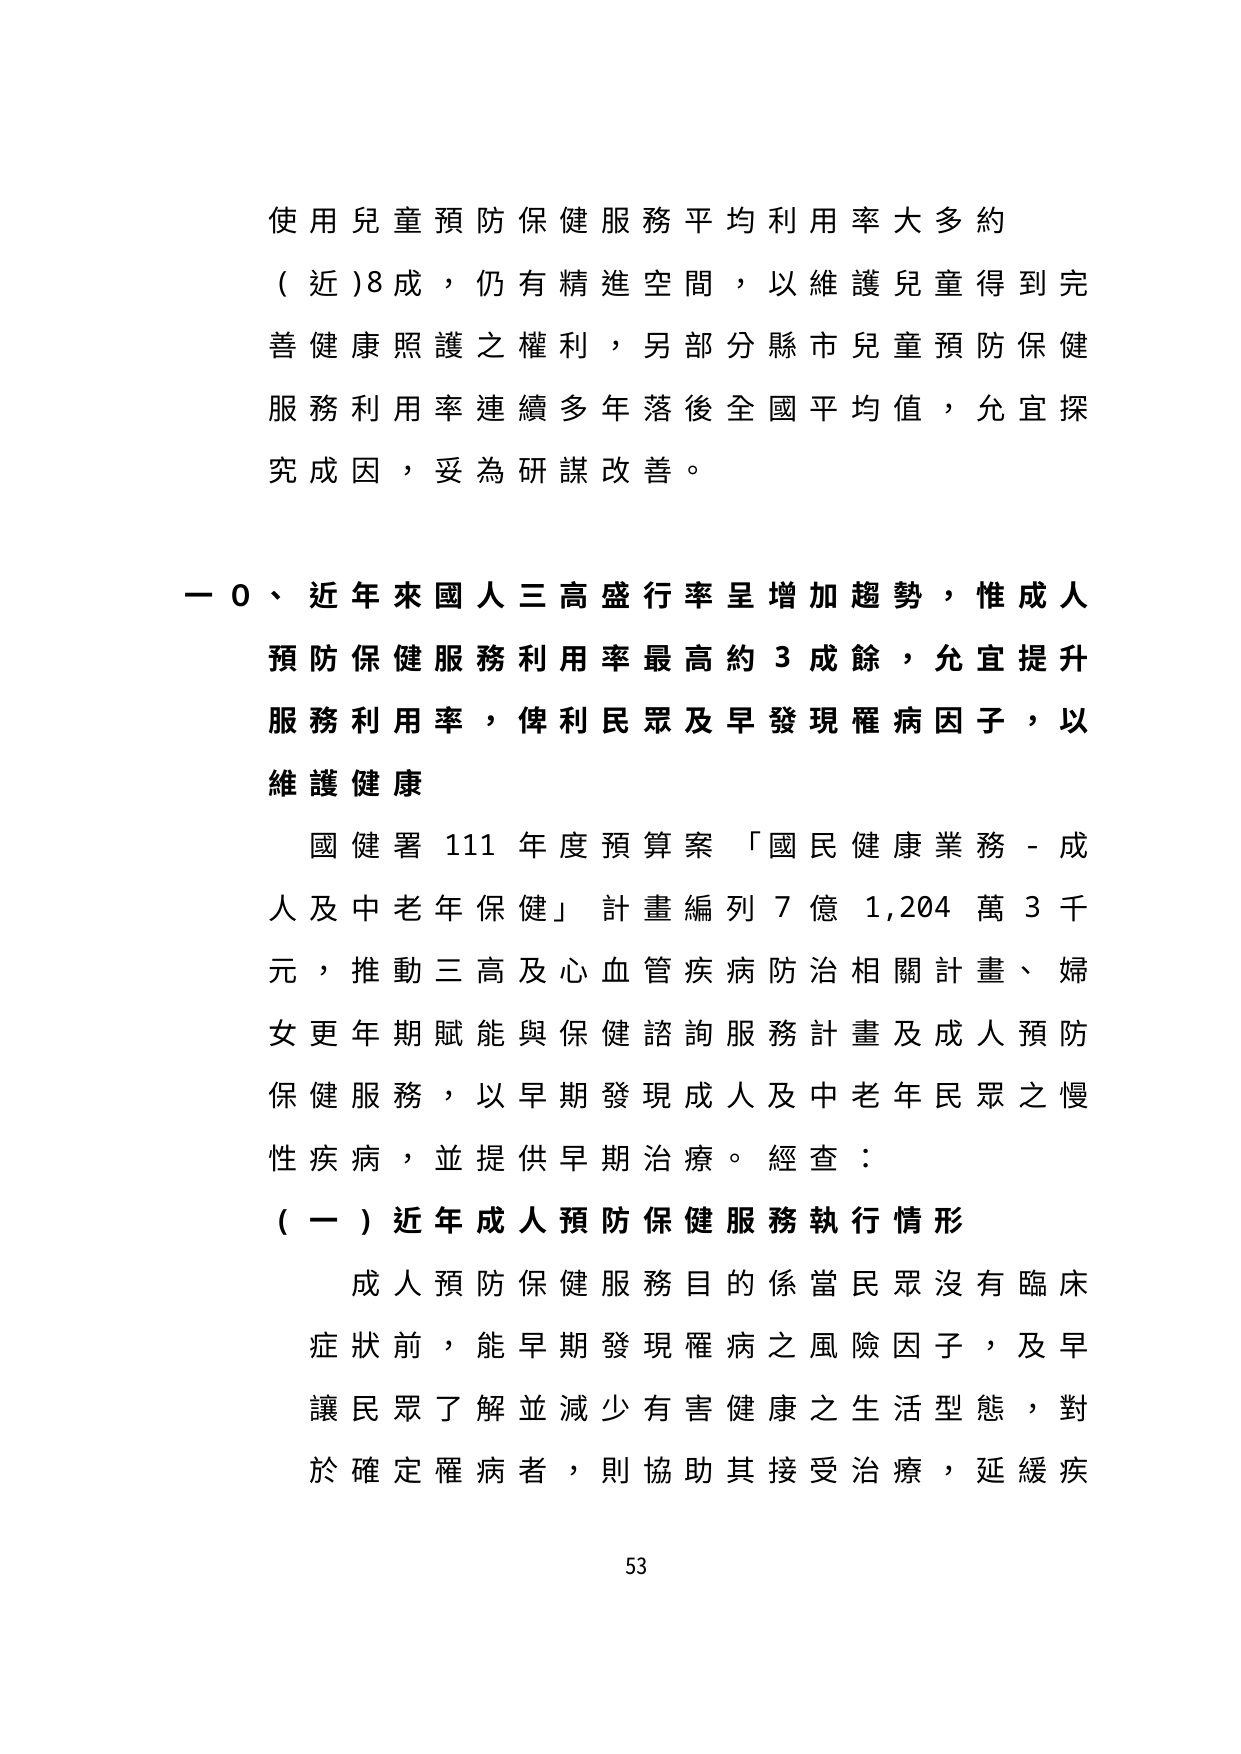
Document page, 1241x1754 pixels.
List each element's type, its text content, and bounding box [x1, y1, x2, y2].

text (一)近年成人預防保健服務執行情形 [237, 1177, 1095, 1240]
text 一０、近年來國人三高盛行率呈增加趨勢，惟成人預防保健服務利用率最高約3成餘，允宜提升服務利用率，俾利民眾及早發現罹病因子，以維護健康 [178, 552, 1095, 802]
text 使用兒童預防保健服務平均利用率大多約(近)8成，仍有精進空間，以維護兒童得到完善健康照護之權利，另部分縣市兒童預防保健服務利用率連續多年落後全國平均值，允宜探究成因，妥為研謀改善。 [237, 177, 1095, 490]
text 成人預防保健服務目的係當民眾沒有臨床症狀前，能早期發現罹病之風險因子，及早讓民眾了解並減少有害健康之生活型態，對於確定罹病者，則協助其接受治療，延緩疾 [267, 1240, 1095, 1490]
text 國健署111年度預算案「國民健康業務-成人及中老年保健」計畫編列7億1,204萬3千元，推動三高及心血管疾病防治相關計畫、婦女更年期賦能與保健諮詢服務計畫及成人預防保健服務，以早期發現成人及中老年民眾之慢性疾病，並提供早期治療。經查： [237, 802, 1095, 1177]
